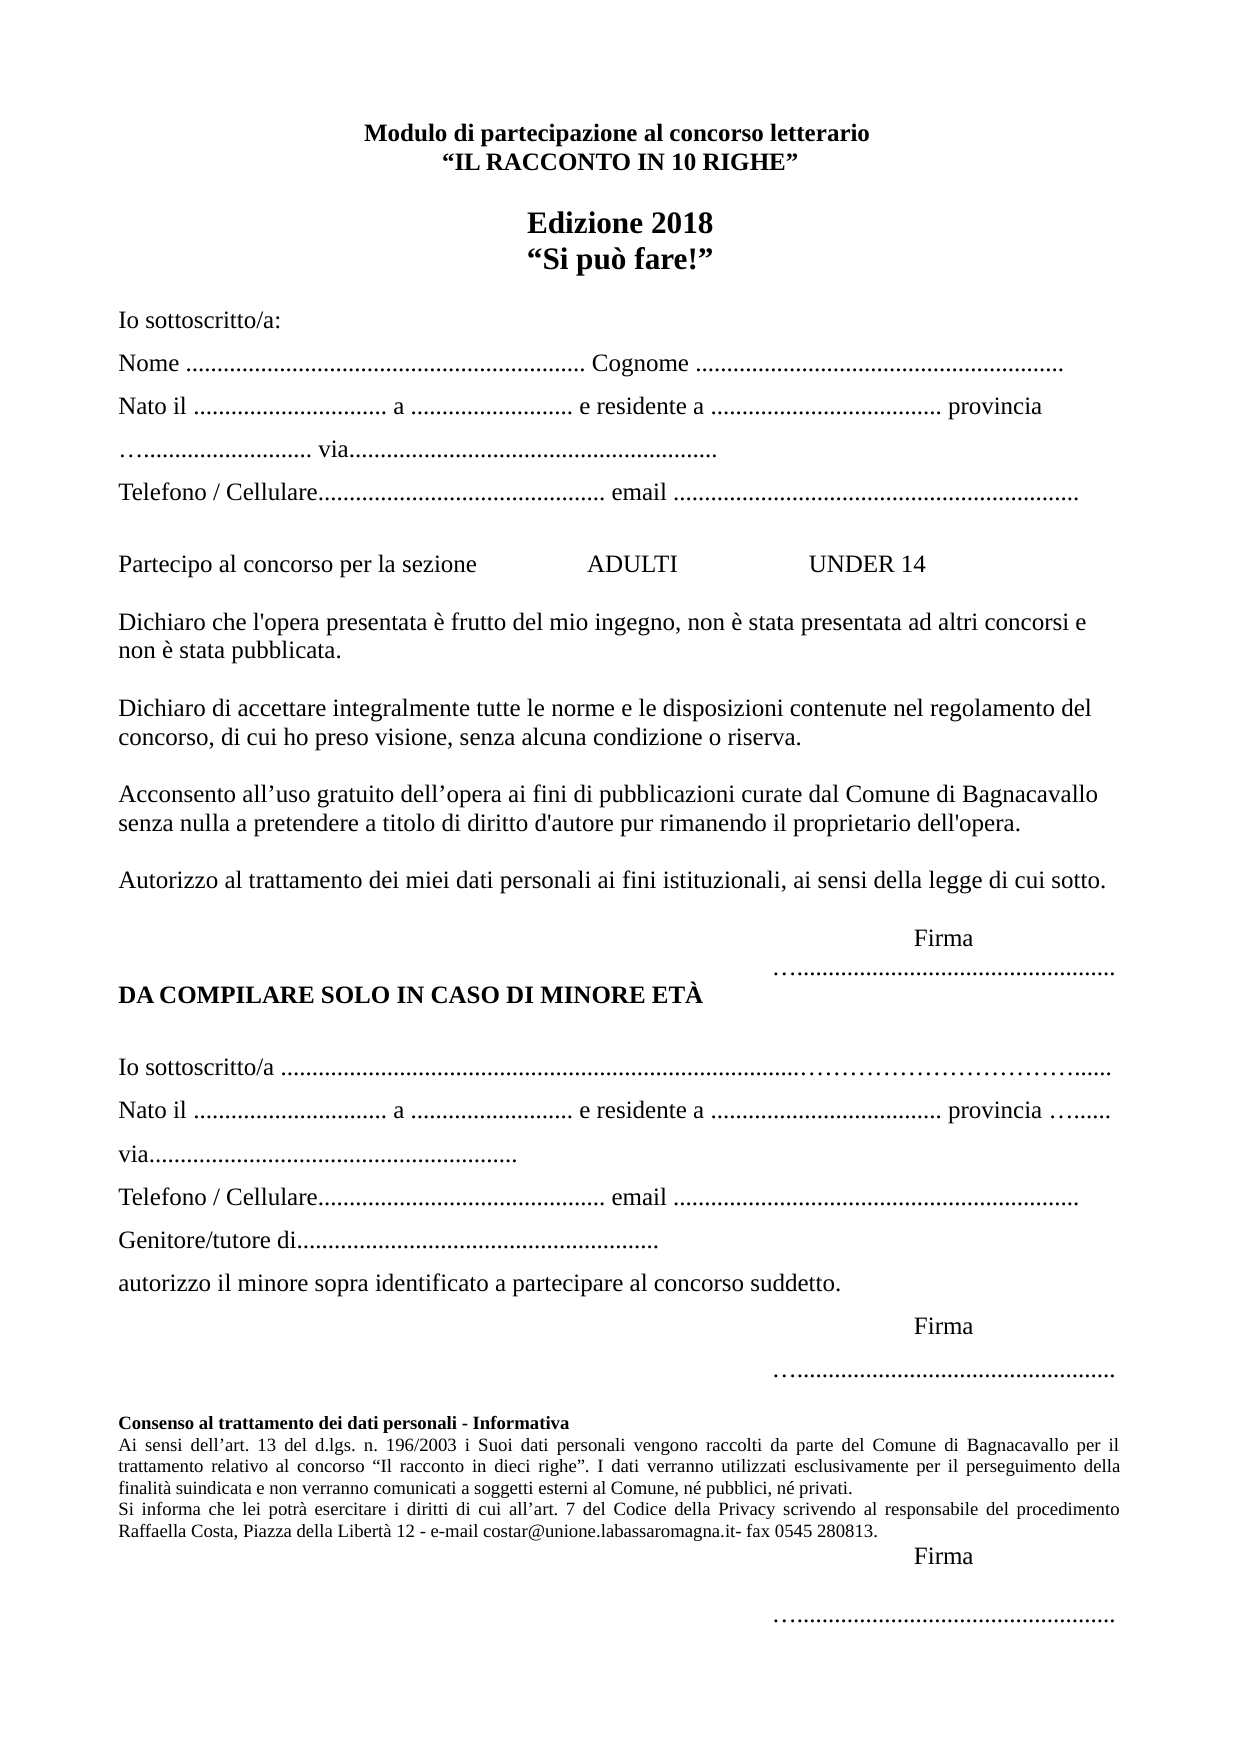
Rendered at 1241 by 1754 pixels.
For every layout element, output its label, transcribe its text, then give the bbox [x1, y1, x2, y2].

text Io sottoscritto/a: [118, 305, 1122, 334]
text Modulo di partecipazione al concorso letterario [118, 118, 1122, 147]
text Ai sensi dell’art. 13 del d.lgs. n. 196/2003 i Suoi dati personali vengono raccolti da parte del Comune di Bagnacavallo per il trattamento relativo al concorso “Il racconto in dieci righe”. I dati verranno utilizzati esclusivamente per il perseguimento della finalità suindicata e non verranno comunicati a soggetti esterni al Comune, né pubblici, né privati. [118, 1433, 1122, 1498]
text Acconsento all’uso gratuito dell’opera ai fini di pubblicazioni curate dal Comune di Bagnacavallo senza nulla a pretendere a titolo di diritto d'autore pur rimanendo il proprietario dell'opera. [118, 779, 1122, 837]
text autorizzo il minore sopra identificato a partecipare al concorso suddetto. [118, 1268, 1122, 1297]
text Firma [765, 1311, 1122, 1340]
text Dichiaro di accettare integralmente tutte le norme e le disposizioni contenute nel regolamento del concorso, di cui ho preso visione, senza alcuna condizione o riserva. [118, 693, 1122, 751]
text …................................................... [765, 1354, 1122, 1383]
text Genitore/tutore di.......................................................... [118, 1225, 1122, 1254]
text …................................................... [765, 1599, 1122, 1627]
text Consenso al trattamento dei dati personali - Informativa [118, 1412, 1122, 1433]
text DA COMPILARE SOLO IN CASO DI MINORE ETÀ [118, 981, 1122, 1009]
text “Si può fare!” [118, 240, 1122, 276]
text Edizione 2018 [118, 204, 1122, 240]
text Partecipo al concorso per la sezione  ADULTI  UNDER 14 [118, 549, 1122, 578]
text Firma [765, 1541, 1122, 1570]
text Dichiaro che l'opera presentata è frutto del mio ingegno, non è stata presentata ad altri concorsi e non è stata pubblicata. [118, 607, 1122, 664]
text Io sottoscritto/a ...................................................................................……………………………...... [118, 1052, 1122, 1081]
text “IL RACCONTO IN 10 RIGHE” [118, 147, 1122, 176]
text Telefono / Cellulare.............................................. email ................................................................. [118, 477, 1122, 506]
text Si informa che lei potrà esercitare i diritti di cui all’art. 7 del Codice della Privacy scrivendo al responsabile del procedimento Raffaella Costa, Piazza della Libertà 12 - e-mail costar@unione.labassaromagna.it- fax 0545 280813. [118, 1498, 1122, 1541]
text Nato il ............................... a .......................... e residente a ..................................... provincia …........................... via........................................................... [118, 391, 1122, 463]
text …................................................... [765, 952, 1122, 981]
text Nato il ............................... a .......................... e residente a ..................................... provincia …...... via........................................................... [118, 1096, 1122, 1167]
text Nome ................................................................ Cognome ........................................................... [118, 348, 1122, 377]
text Autorizzo al trattamento dei miei dati personali ai fini istituzionali, ai sensi della legge di cui sotto. [118, 866, 1122, 894]
text Telefono / Cellulare.............................................. email ................................................................. [118, 1182, 1122, 1211]
text Firma [765, 923, 1122, 952]
